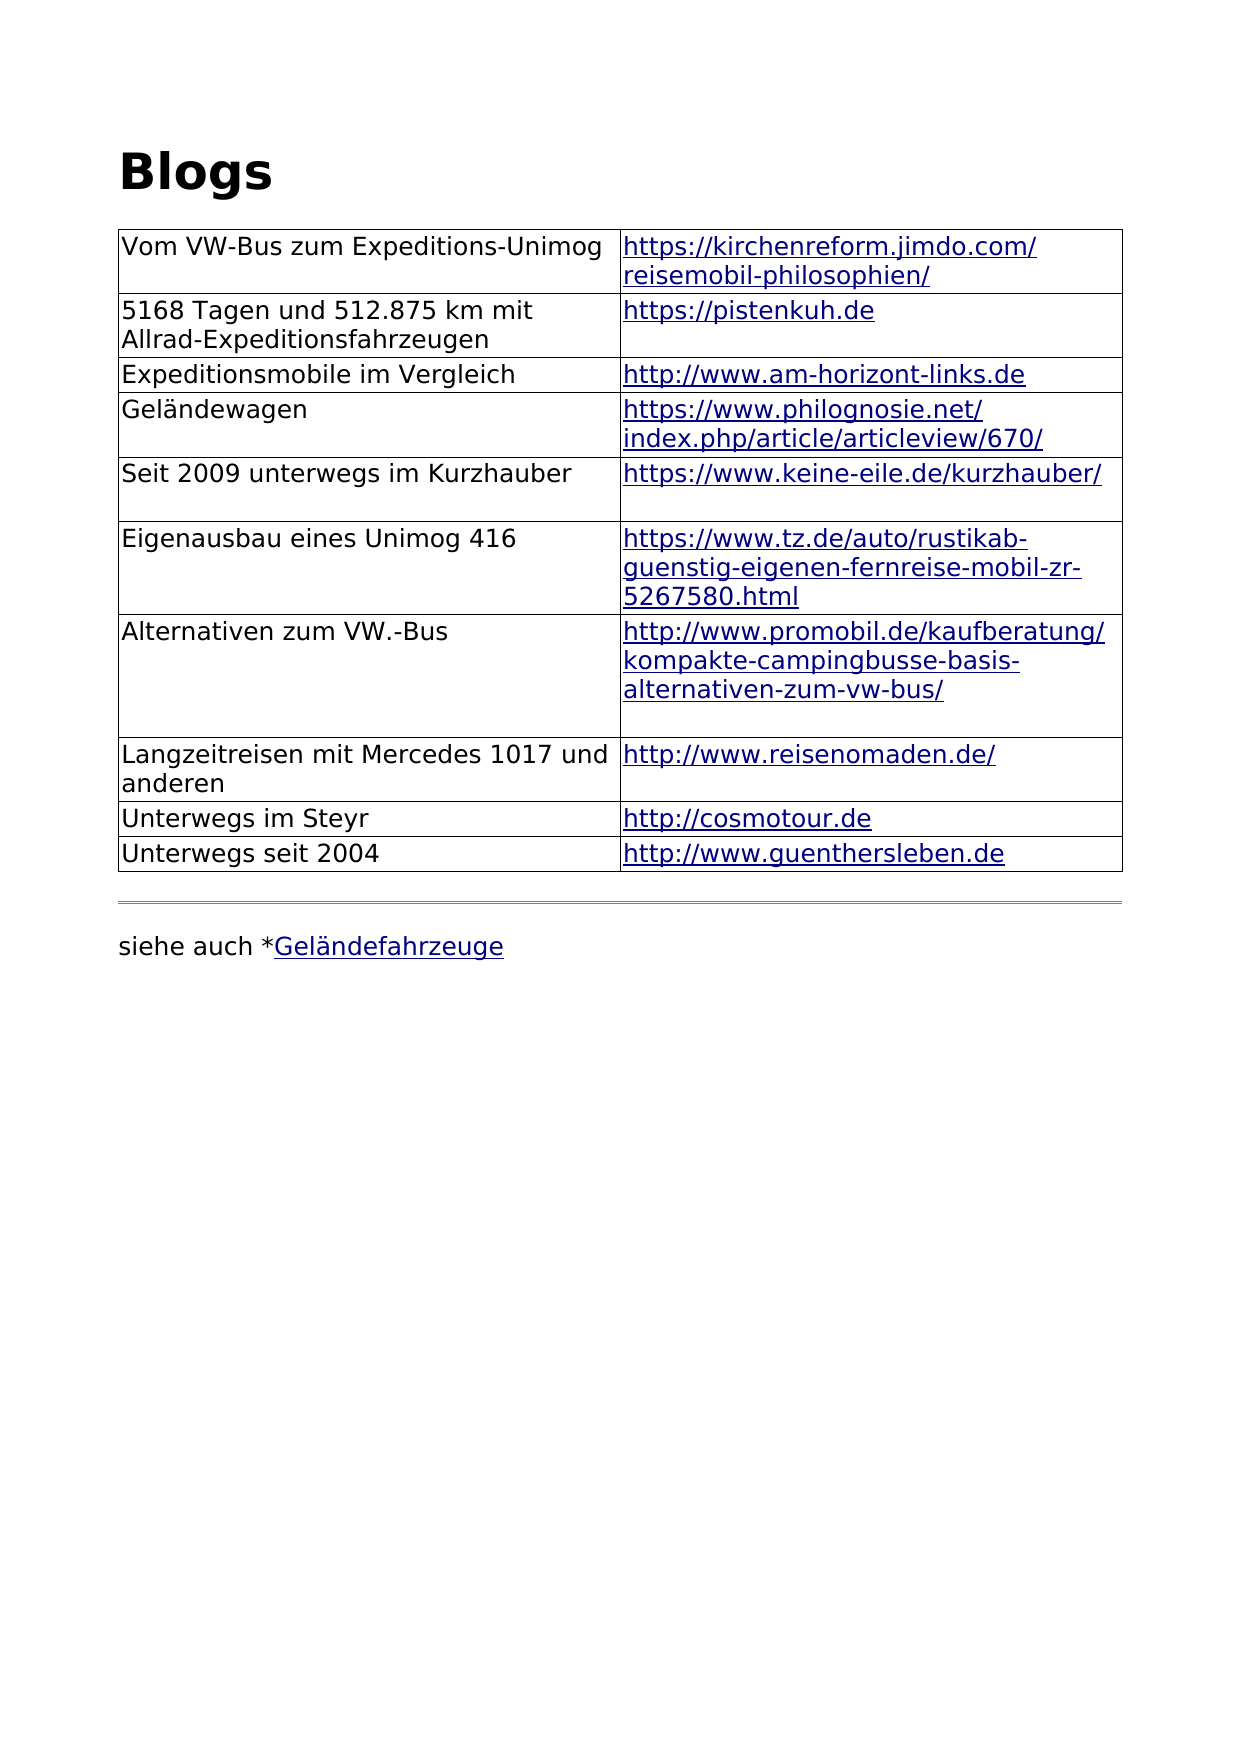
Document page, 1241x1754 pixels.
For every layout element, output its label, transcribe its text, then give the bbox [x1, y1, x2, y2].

table_cell https://pistenkuh.de [621, 294, 1122, 357]
table_header Vom VW-Bus zum Expeditions-Unimog [119, 230, 620, 293]
table_header https://kirchenreform.jimdo.com/reisemobil-philosophien/ [621, 230, 1122, 293]
table_cell http://www.am-horizont-links.de [621, 358, 1122, 392]
table_cell Eigenausbau eines Unimog 416 [119, 522, 620, 614]
table_cell Alternativen zum VW.-Bus [119, 615, 620, 737]
text siehe auch *Geländefahrzeuge [118, 933, 1122, 962]
table_cell Unterwegs im Steyr [119, 802, 620, 836]
table_cell https://www.philognosie.net/index.php/article/articleview/670/ [621, 393, 1122, 457]
table_cell Langzeitreisen mit Mercedes 1017 und anderen [119, 738, 620, 801]
table_cell http://www.promobil.de/kaufberatung/kompakte-campingbusse-basis-alternativen-zum-vw-bus/ [621, 615, 1122, 737]
table_cell http://cosmotour.de [621, 802, 1122, 836]
table_cell http://www.guenthersleben.de [621, 837, 1122, 871]
table_cell https://www.tz.de/auto/rustikab-guenstig-eigenen-fernreise-mobil-zr-5267580.html [621, 522, 1122, 614]
table_cell Expeditionsmobile im Vergleich [119, 358, 620, 392]
table_cell Unterwegs seit 2004 [119, 837, 620, 871]
table_cell https://www.keine-eile.de/kurzhauber/ [621, 458, 1122, 521]
subtitle Blogs [118, 143, 1122, 201]
table_cell Seit 2009 unterwegs im Kurzhauber [119, 458, 620, 521]
table_cell http://www.reisenomaden.de/ [621, 738, 1122, 801]
table_cell Geländewagen [119, 393, 620, 457]
table_cell 5168 Tagen und 512.875 km mit Allrad-Expeditionsfahrzeugen [119, 294, 620, 357]
